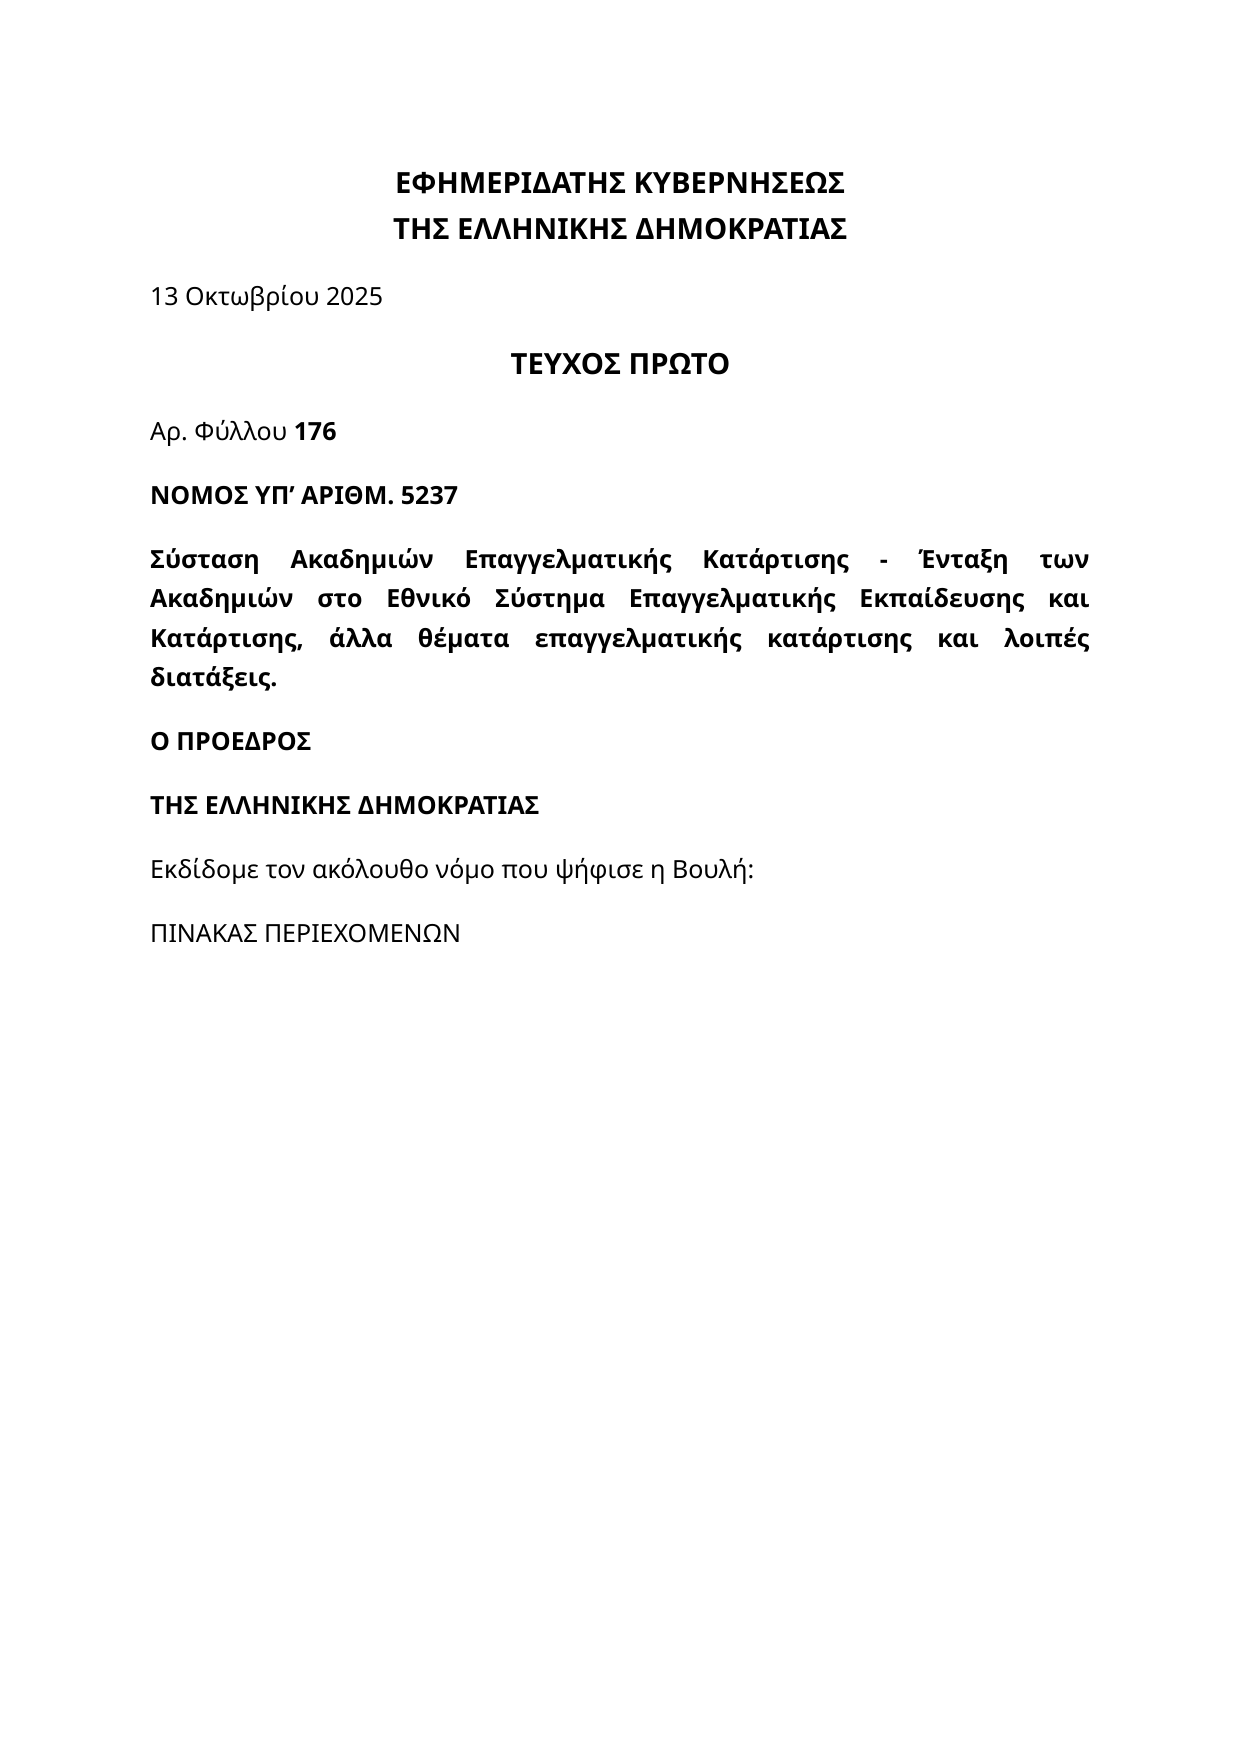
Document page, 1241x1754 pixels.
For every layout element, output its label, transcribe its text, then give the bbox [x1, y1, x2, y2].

text ΠΙΝΑΚΑΣ ΠΕΡΙΕΧΟΜΕΝΩΝ [150, 916, 1090, 950]
text Εκδίδομε τον ακόλουθο νόμο που ψήφισε η Βουλή: [150, 852, 1090, 886]
text Σύσταση Ακαδημιών Επαγγελματικής Κατάρτισης - Ένταξη των Ακαδημιών στο Εθνικό Σύστημα Επαγγελματικής Εκπαίδευσης και Κατάρτισης, άλλα θέματα επαγγελματικής κατάρτισης και λοιπές διατάξεις. [150, 542, 1090, 693]
text ΕΦΗΜΕΡΙΔΑΤΗΣ ΚΥΒΕΡΝΗΣΕΩΣ ΤΗΣ ΕΛΛΗΝΙΚΗΣ ΔΗΜΟΚΡΑΤΙΑΣ [150, 162, 1090, 248]
text ΤΗΣ ΕΛΛΗΝΙΚΗΣ ΔΗΜΟΚΡΑΤΙΑΣ [150, 788, 1090, 822]
text NOMOΣ ΥΠ’ ΑΡΙΘΜ. 5237 [150, 478, 1090, 512]
text Ο ΠΡΟΕΔΡΟΣ [150, 723, 1090, 758]
text 13 Οκτωβρίου 2025 [150, 279, 1090, 313]
text ΤΕΥΧΟΣ ΠΡΩΤΟ [150, 343, 1090, 383]
text Αρ. Φύλλου 176 [150, 413, 1090, 448]
